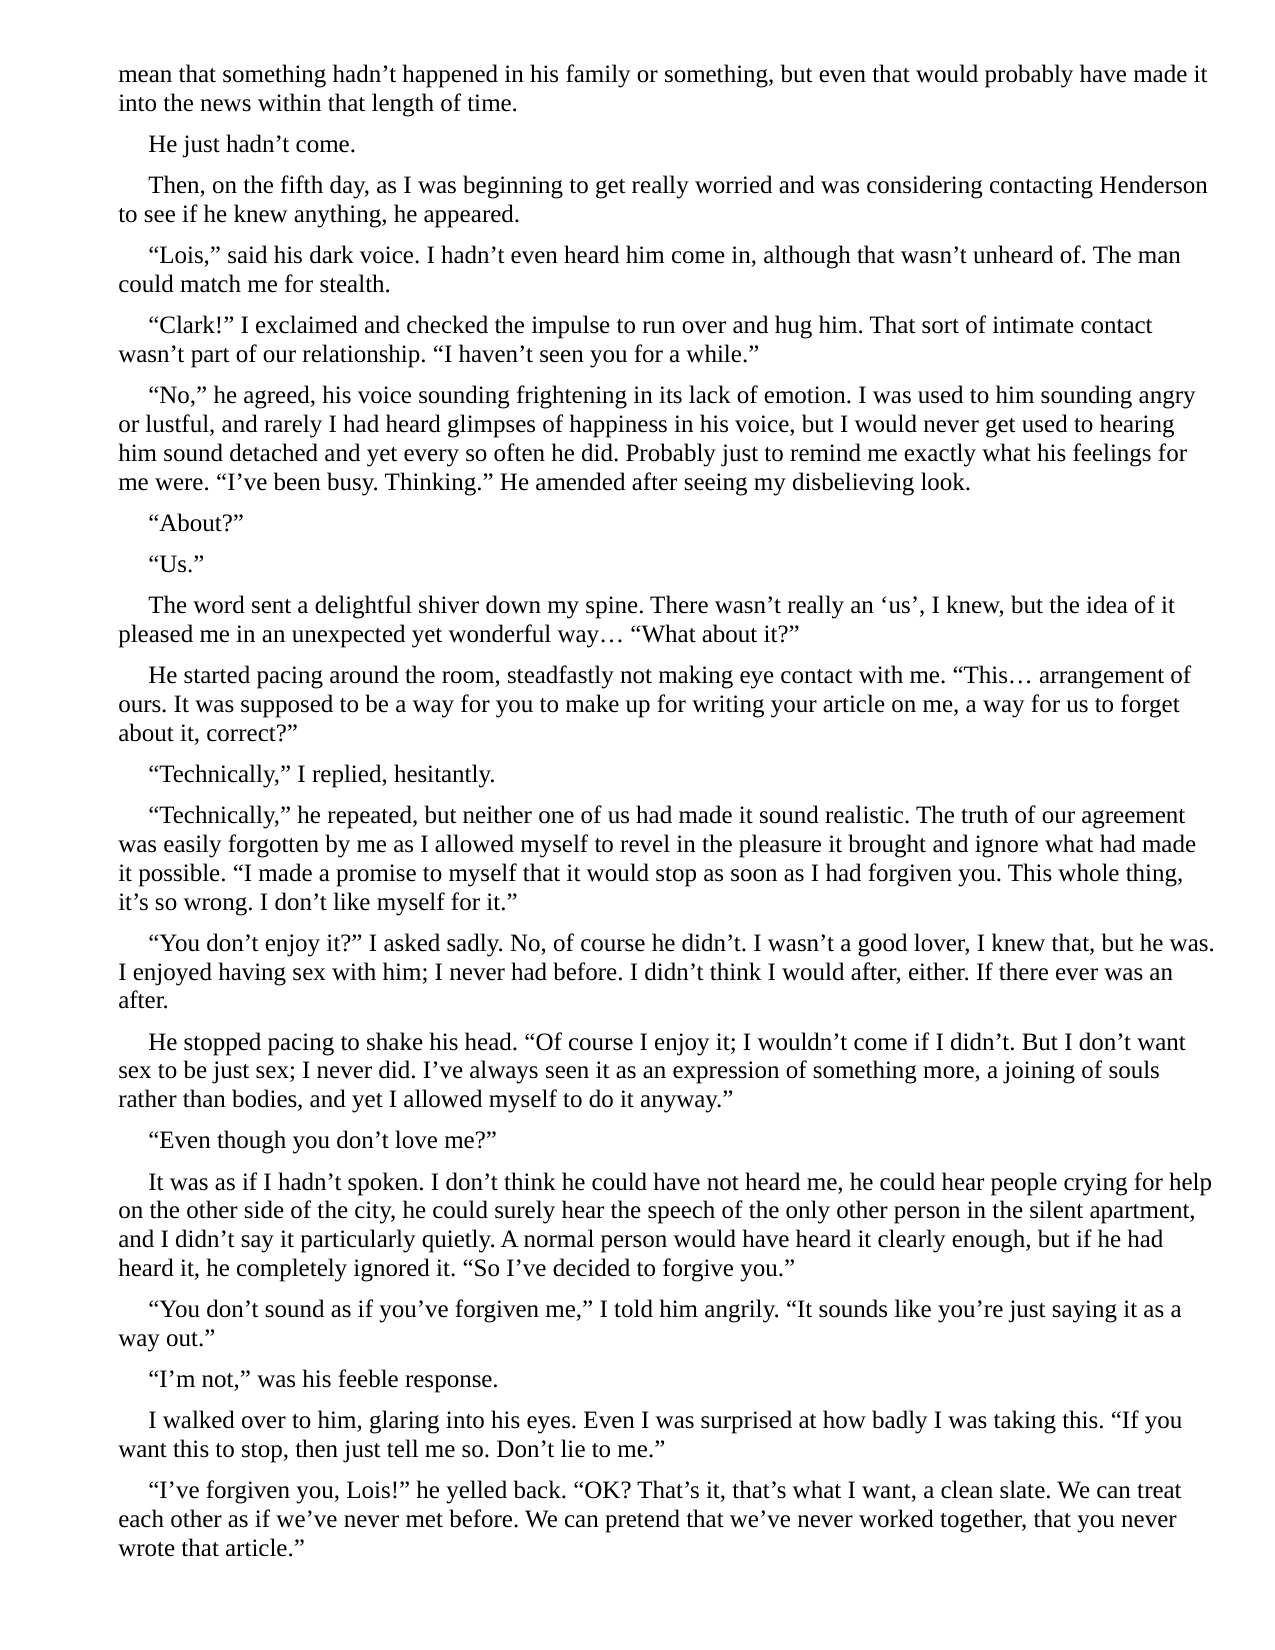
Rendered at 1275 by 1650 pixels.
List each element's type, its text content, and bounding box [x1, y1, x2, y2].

text “You don’t enjoy it?” I asked sadly. No, of course he didn’t. I wasn’t a good lover, I knew that, but he was. I enjoyed having sex with him; I never had before. I didn’t think I would after, either. If there ever was an after. [118, 928, 1216, 1014]
text “I’m not,” was his feeble response. [118, 1364, 1216, 1393]
text He stopped pacing to shake his head. “Of course I enjoy it; I wouldn’t come if I didn’t. But I don’t want sex to be just sex; I never did. I’ve always seen it as an expression of something more, a joining of souls rather than bodies, and yet I allowed myself to do it anyway.” [118, 1027, 1216, 1113]
text “Lois,” said his dark voice. I hadn’t even heard him come in, although that wasn’t unheard of. The man could match me for stealth. [118, 240, 1216, 298]
text “No,” he agreed, his voice sounding frightening in its lack of emotion. I was used to him sounding angry or lustful, and rarely I had heard glimpses of happiness in his voice, but I would never get used to hearing him sound detached and yet every so often he did. Probably just to remind me exactly what his feelings for me were. “I’ve been busy. Thinking.” He amended after seeing my disbelieving look. [118, 380, 1216, 495]
text “I’ve forgiven you, Lois!” he yelled back. “OK? That’s it, that’s what I want, a clean slate. We can treat each other as if we’ve never met before. We can pretend that we’ve never worked together, that you never wrote that article.” [118, 1475, 1216, 1562]
text “Clark!” I exclaimed and checked the impulse to run over and hug him. That sort of intimate contact wasn’t part of our relationship. “I haven’t seen you for a while.” [118, 310, 1216, 368]
text mean that something hadn’t happened in his family or something, but even that would probably have made it into the news within that length of time. [118, 59, 1216, 117]
text The word sent a delightful shiver down my spine. There wasn’t really an ‘us’, I knew, but the idea of it pleased me in an unexpected yet wonderful way… “What about it?” [118, 590, 1216, 648]
text “Technically,” I replied, hesitantly. [118, 759, 1216, 788]
text “Us.” [118, 549, 1216, 578]
text I walked over to him, glaring into his eyes. Even I was surprised at how badly I was taking this. “If you want this to stop, then just tell me so. Don’t lie to me.” [118, 1405, 1216, 1463]
text It was as if I hadn’t spoken. I don’t think he could have not heard me, he could hear people crying for help on the other side of the city, he could surely hear the speech of the only other person in the silent apartment, and I didn’t say it particularly quietly. A normal person would have heard it clearly enough, but if he had heard it, he completely ignored it. “So I’ve decided to forgive you.” [118, 1167, 1216, 1282]
text “Technically,” he repeated, but neither one of us had made it sound realistic. The truth of our agreement was easily forgotten by me as I allowed myself to revel in the pleasure it brought and ignore what had made it possible. “I made a promise to myself that it would stop as soon as I had forgiven you. This whole thing, it’s so wrong. I don’t like myself for it.” [118, 800, 1216, 915]
text He started pacing around the room, steadfastly not making eye contact with me. “This… arrangement of ours. It was supposed to be a way for you to make up for writing your article on me, a way for us to forget about it, correct?” [118, 660, 1216, 747]
text Then, on the fifth day, as I was beginning to get really worried and was considering contacting Henderson to see if he knew anything, he appeared. [118, 170, 1216, 228]
text “About?” [118, 508, 1216, 537]
text He just hadn’t come. [118, 129, 1216, 158]
text “You don’t sound as if you’ve forgiven me,” I told him angrily. “It sounds like you’re just saying it as a way out.” [118, 1294, 1216, 1352]
text “Even though you don’t love me?” [118, 1125, 1216, 1154]
